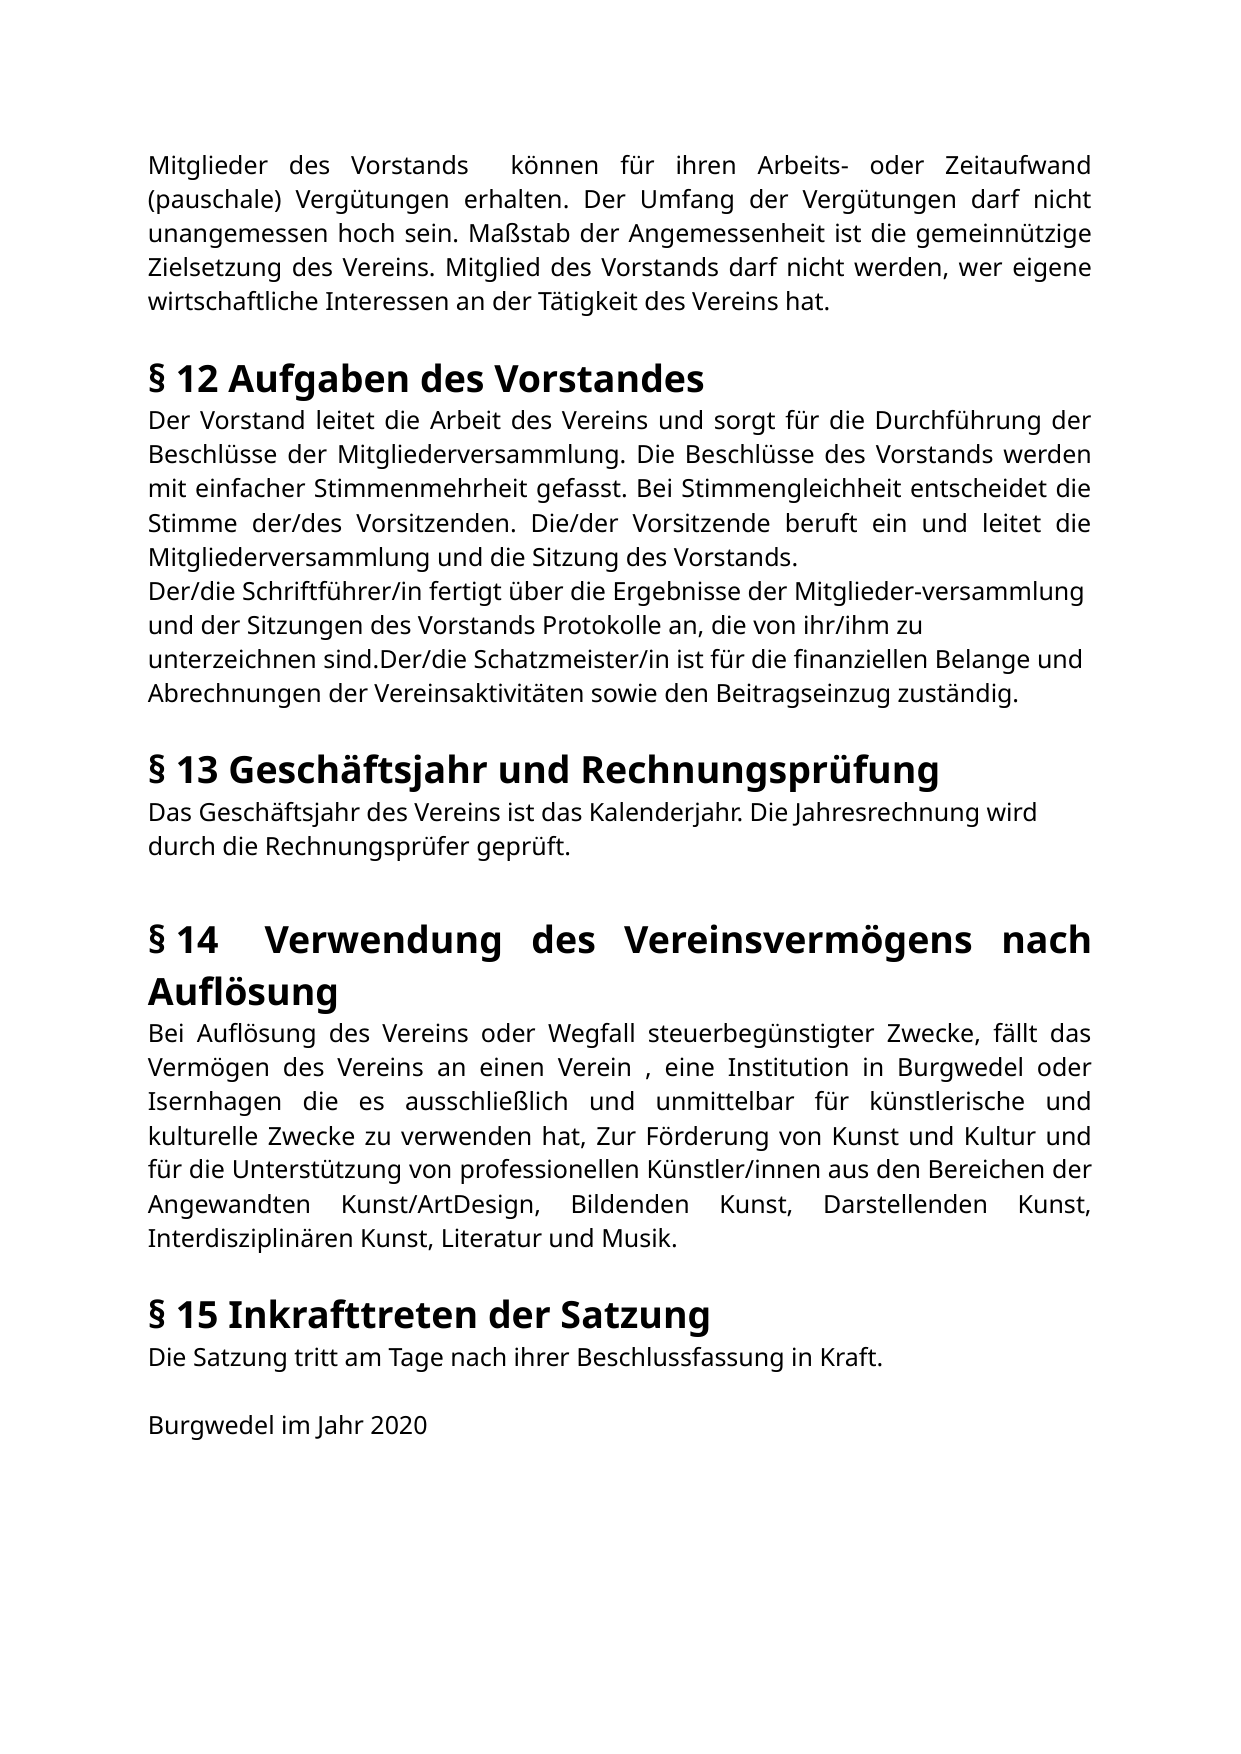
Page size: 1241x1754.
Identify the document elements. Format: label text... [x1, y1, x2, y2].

text § 12 Aufgaben des Vorstandes [148, 352, 1093, 403]
text Der/die Schriftführer/in fertigt über die Ergebnisse der Mitglieder-versammlung und der Sitzungen des Vorstands Protokolle an, die von ihr/ihm zu unterzeichnen sind.Der/die Schatzmeister/in ist für die finanziellen Belange und Abrechnungen der Vereinsaktivitäten sowie den Beitragseinzug zuständig. [148, 573, 1093, 709]
text § 14 Verwendung des Vereinsvermögens nach Auflösung [148, 914, 1093, 1016]
text Bei Auflösung des Vereins oder Wegfall steuerbegünstigter Zwecke, fällt das Vermögen des Vereins an einen Verein , eine Institution in Burgwedel oder Isernhagen die es ausschließlich und unmittelbar für künstlerische und kulturelle Zwecke zu verwenden hat, Zur Förderung von Kunst und Kultur und für die Unterstützung von professionellen Künstler/innen aus den Bereichen der Angewandten Kunst/ArtDesign, Bildenden Kunst, Darstellenden Kunst, Interdisziplinären Kunst, Literatur und Musik. [148, 1016, 1093, 1254]
text § 15 Inkrafttreten der Satzung [148, 1288, 1093, 1339]
text Die Satzung tritt am Tage nach ihrer Beschlussfassung in Kraft. [148, 1339, 1093, 1373]
text § 13 Geschäftsjahr und Rechnungsprüfung [148, 744, 1093, 795]
text Mitglieder des Vorstands können für ihren Arbeits- oder Zeitaufwand (pauschale) Vergütungen erhalten. Der Umfang der Vergütungen darf nicht unangemessen hoch sein. Maßstab der Angemessenheit ist die gemeinnützige Zielsetzung des Vereins. Mitglied des Vorstands darf nicht werden, wer eigene wirtschaftliche Interessen an der Tätigkeit des Vereins hat. [148, 148, 1093, 318]
text Burgwedel im Jahr 2020 [148, 1408, 1093, 1442]
text Der Vorstand leitet die Arbeit des Vereins und sorgt für die Durchführung der Beschlüsse der Mitgliederversammlung. Die Beschlüsse des Vorstands werden mit einfacher Stimmenmehrheit gefasst. Bei Stimmengleichheit entscheidet die Stimme der/des Vorsitzenden. Die/der Vorsitzende beruft ein und leitet die Mitgliederversammlung und die Sitzung des Vorstands. [148, 403, 1093, 573]
text Das Geschäftsjahr des Vereins ist das Kalenderjahr. Die Jahresrechnung wird durch die Rechnungsprüfer geprüft. [148, 795, 1093, 863]
